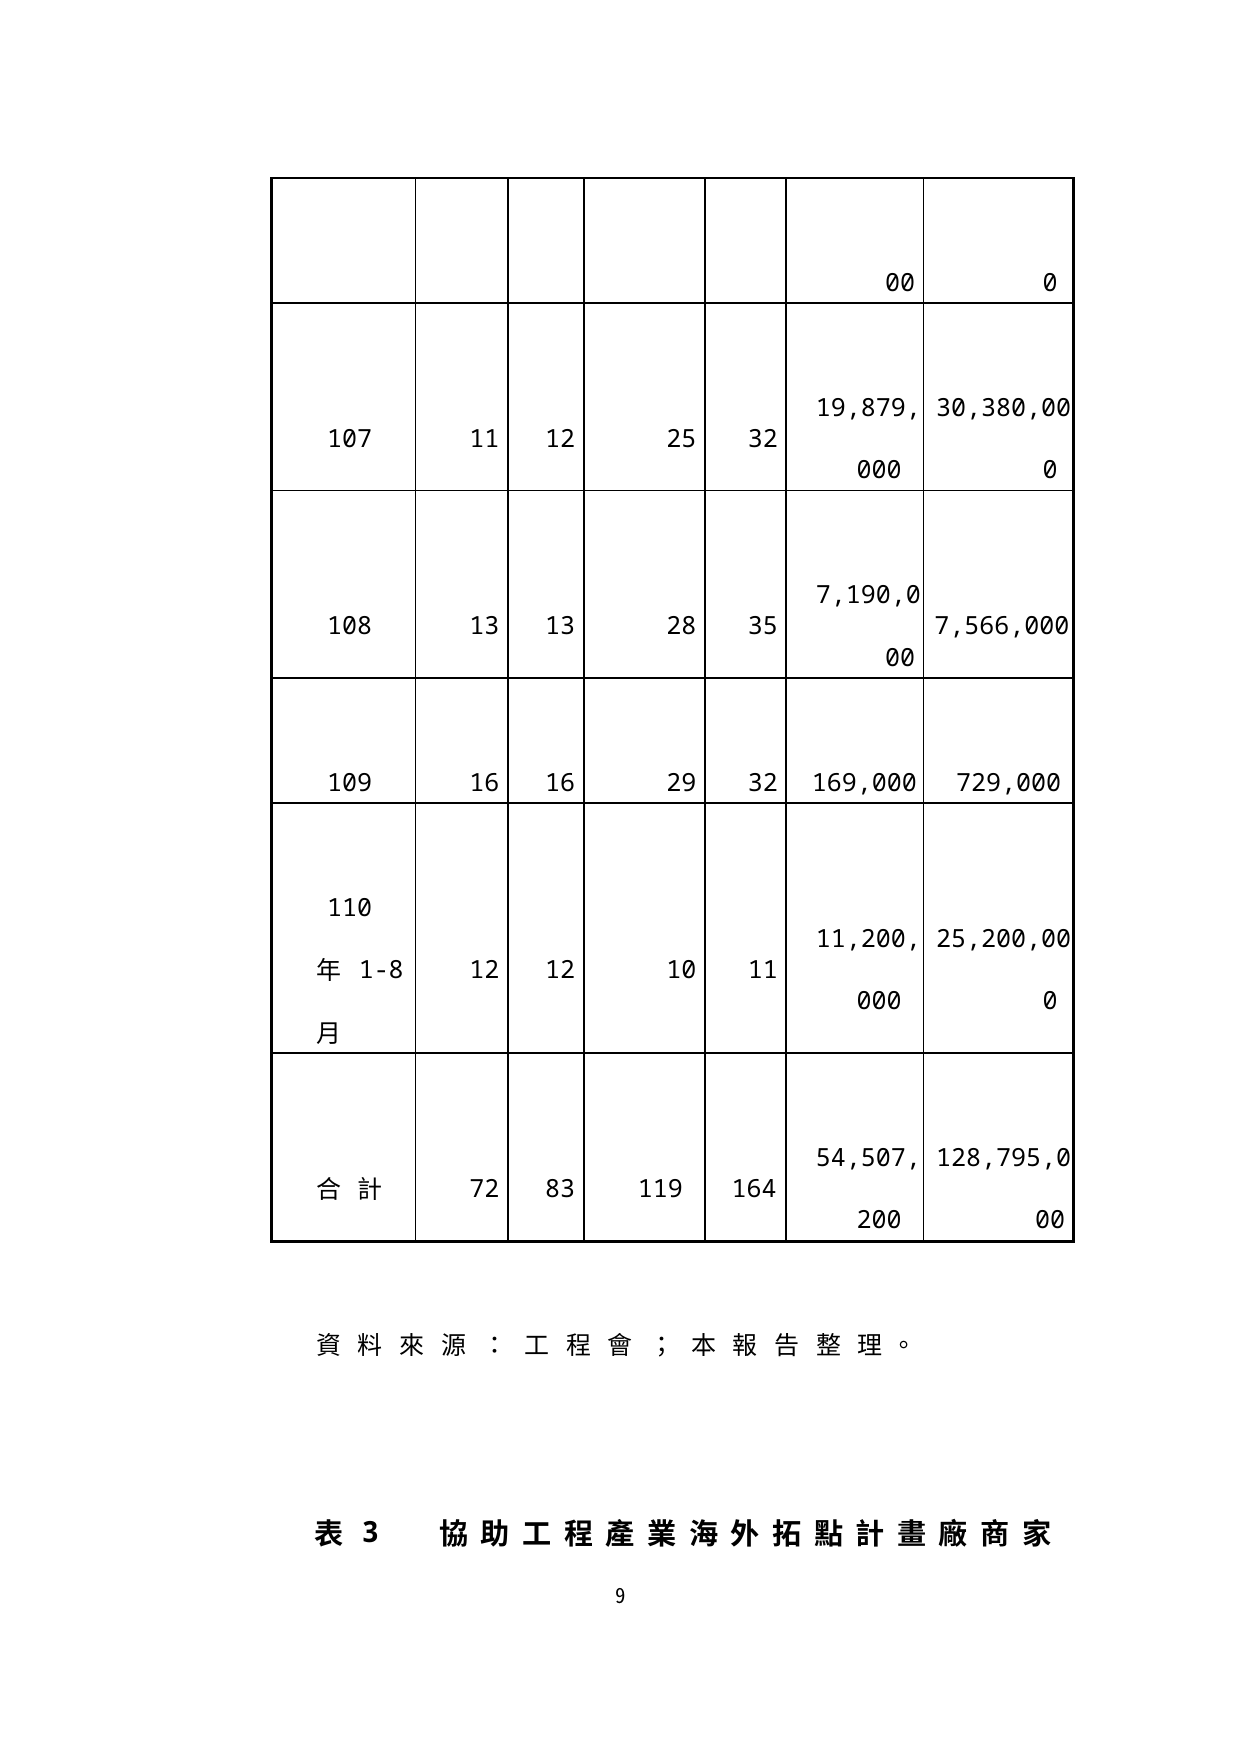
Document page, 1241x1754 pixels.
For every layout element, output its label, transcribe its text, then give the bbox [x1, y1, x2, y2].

table_cell 11 [706, 804, 785, 1052]
text 資料來源：工程會；本報告整理。 [271, 1302, 1058, 1365]
table_cell 54,507,200 [787, 1054, 923, 1240]
table_cell 128,795,000 [924, 1054, 1072, 1240]
table_cell 16 [509, 679, 583, 802]
table_cell 25,200,000 [924, 804, 1072, 1052]
table_cell 12 [509, 804, 583, 1052]
table_cell 119 [585, 1054, 704, 1240]
table_cell 7,566,000 [924, 491, 1072, 677]
table_cell [416, 179, 507, 302]
table_cell 7,190,000 [787, 491, 923, 677]
table_cell 28 [585, 491, 704, 677]
table_cell [273, 179, 415, 302]
table_cell 729,000 [924, 679, 1072, 802]
table_cell 83 [509, 1054, 583, 1240]
table_cell 10 [585, 804, 704, 1052]
table_cell 108 [273, 491, 415, 677]
table_cell 12 [509, 304, 583, 490]
table_cell 32 [706, 304, 785, 490]
table_cell 25 [585, 304, 704, 490]
table_cell 13 [416, 491, 507, 677]
table_cell [585, 179, 704, 302]
table_cell 0 [924, 179, 1072, 302]
table_cell 13 [509, 491, 583, 677]
table_cell 107 [273, 304, 415, 490]
table_cell 109 [273, 679, 415, 802]
table_cell 合計 [273, 1054, 415, 1240]
table_cell 11 [416, 304, 507, 490]
table_cell 19,879,000 [787, 304, 923, 490]
table_cell 12 [416, 804, 507, 1052]
table_cell 32 [706, 679, 785, 802]
table_cell 35 [706, 491, 785, 677]
table_cell 169,000 [787, 679, 923, 802]
table_cell [509, 179, 583, 302]
table_cell 00 [787, 179, 923, 302]
table_cell 30,380,000 [924, 304, 1072, 490]
text 表3 協助工程產業海外拓點計畫廠商家 [271, 1490, 1058, 1552]
table_cell 11,200,000 [787, 804, 923, 1052]
table_cell 16 [416, 679, 507, 802]
table_cell 164 [706, 1054, 785, 1240]
table_cell 110年1-8月 [273, 804, 415, 1052]
table_cell [706, 179, 785, 302]
table_cell 72 [416, 1054, 507, 1240]
table_cell 29 [585, 679, 704, 802]
